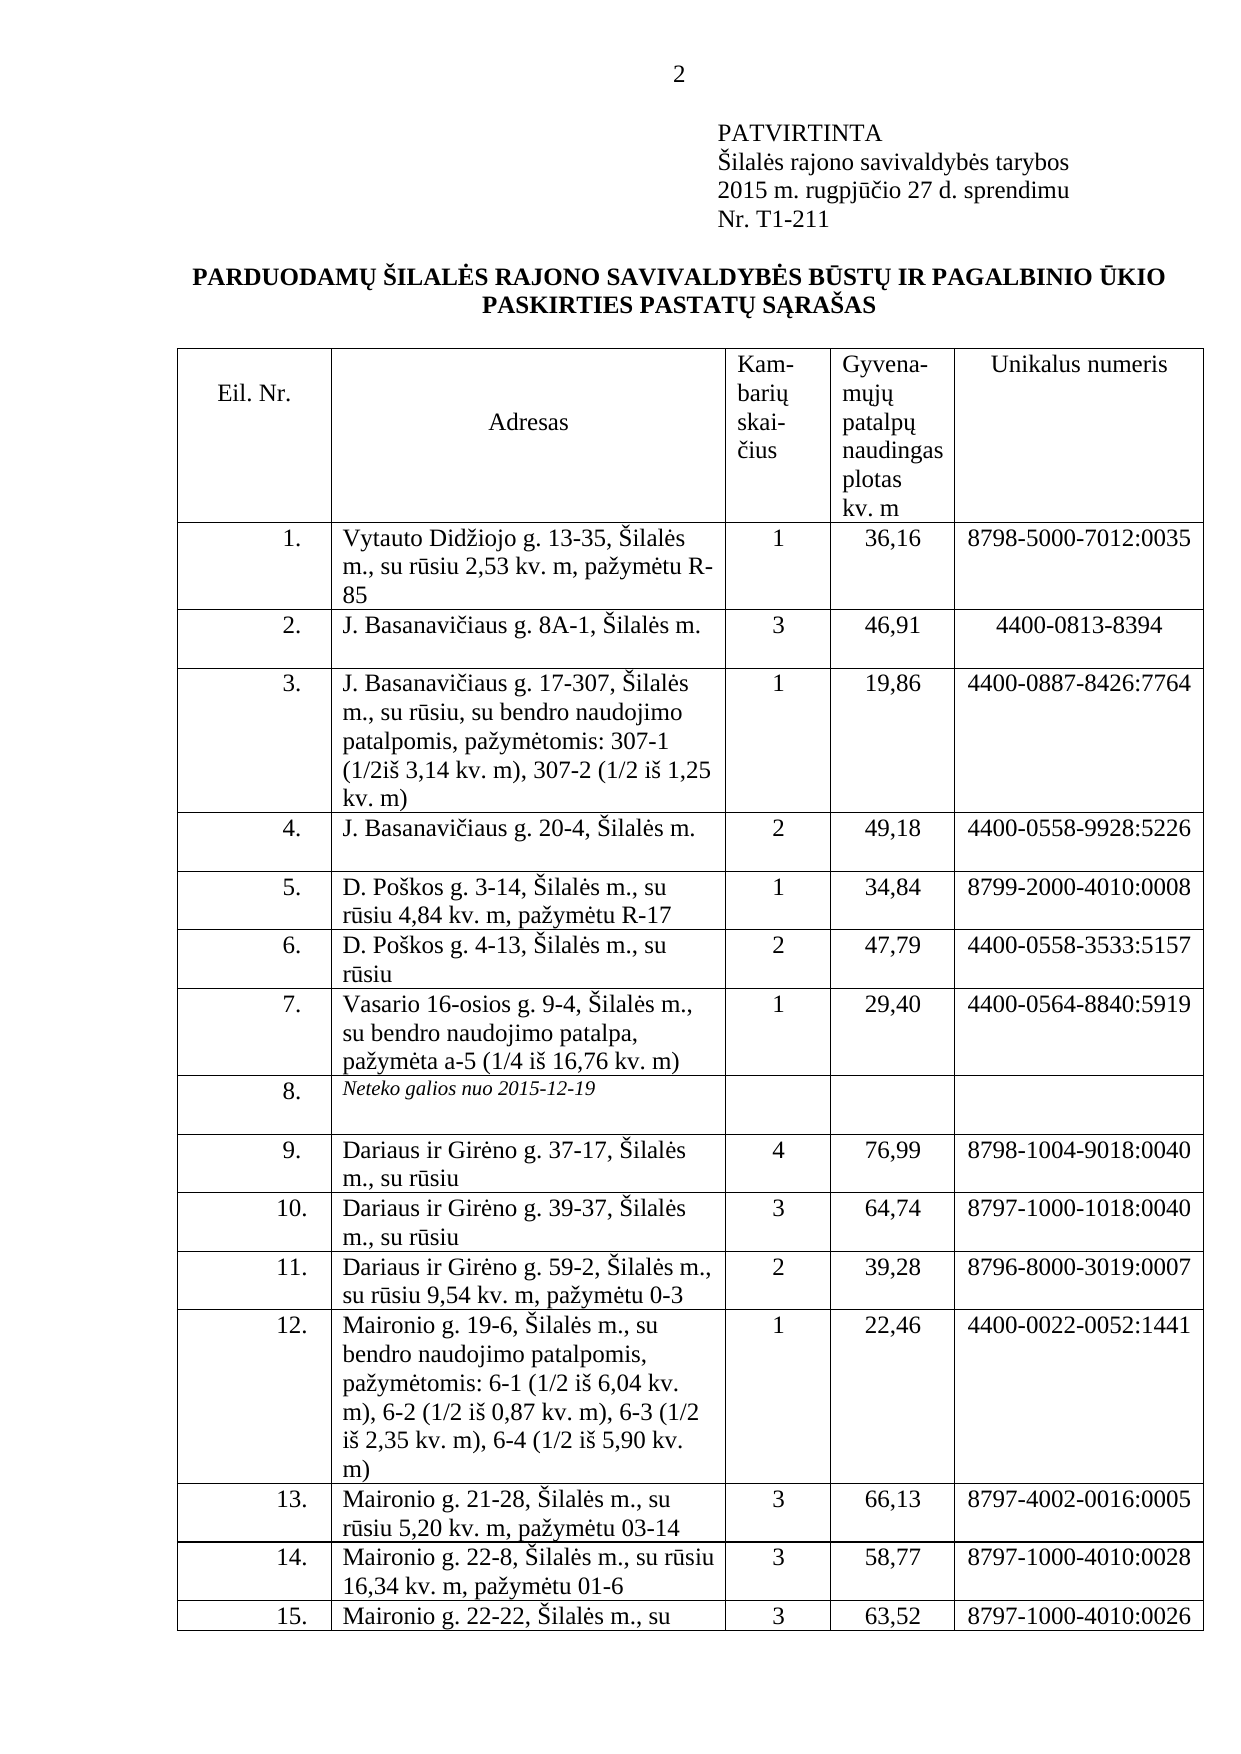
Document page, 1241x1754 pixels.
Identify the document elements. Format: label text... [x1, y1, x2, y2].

table_cell 66,13 [831, 1484, 954, 1541]
table_cell 4400-0558-9928:5226 [955, 813, 1203, 871]
table_cell Dariaus ir Girėno g. 39-37, Šilalės m., su rūsiu [332, 1193, 725, 1251]
table_cell 9. [178, 1135, 331, 1192]
text 2015 m. rugpjūčio 27 d. sprendimu [582, 176, 1181, 204]
table_cell 39,28 [831, 1252, 954, 1309]
table_cell 7. [178, 989, 331, 1075]
table_cell 2 [726, 930, 830, 988]
table_cell Dariaus ir Girėno g. 59-2, Šilalės m., su rūsiu 9,54 kv. m, pažymėtu 0-3 [332, 1252, 725, 1309]
table_cell 4400-0022-0052:1441 [955, 1310, 1203, 1483]
table_header Adresas [332, 349, 725, 522]
table_cell 8798-1004-9018:0040 [955, 1135, 1203, 1192]
table_cell J. Basanavičiaus g. 17-307, Šilalės m., su rūsiu, su bendro naudojimo patalpomis, pažymėtomis: 307-1 (1/2iš 3,14 kv. m), 307-2 (1/2 iš 1,25 kv. m) [332, 669, 725, 812]
table_cell 47,79 [831, 930, 954, 988]
table_cell 46,91 [831, 610, 954, 667]
table_cell Vytauto Didžiojo g. 13-35, Šilalės m., su rūsiu 2,53 kv. m, pažymėtu R-85 [332, 523, 725, 609]
table_cell 6. [178, 930, 331, 988]
table_cell 3. [178, 669, 331, 812]
table_header Kam- barių skai-čius [726, 349, 830, 522]
table_cell 3 [726, 1193, 830, 1251]
table_cell 8. [178, 1076, 331, 1134]
table_cell 8799-2000-4010:0008 [955, 872, 1203, 929]
table_cell 76,99 [831, 1135, 954, 1192]
table_cell 8797-1000-4010:0028 [955, 1543, 1203, 1600]
table_cell 4400-0558-3533:5157 [955, 930, 1203, 988]
table_cell Vasario 16-osios g. 9-4, Šilalės m., su bendro naudojimo patalpa, pažymėta a-5 (1/4 iš 16,76 kv. m) [332, 989, 725, 1075]
table_cell 8798-5000-7012:0035 [955, 523, 1203, 609]
table_cell 36,16 [831, 523, 954, 609]
table_cell 49,18 [831, 813, 954, 871]
text Nr. T1-211 [582, 204, 1181, 233]
table_cell Dariaus ir Girėno g. 37-17, Šilalės m., su rūsiu [332, 1135, 725, 1192]
table_cell 5. [178, 872, 331, 929]
table_cell 15. [178, 1601, 331, 1630]
table_cell Maironio g. 22-8, Šilalės m., su rūsiu 16,34 kv. m, pažymėtu 01-6 [332, 1543, 725, 1600]
table_cell 4400-0887-8426:7764 [955, 669, 1203, 812]
table_cell 3 [726, 610, 830, 667]
table_cell 2 [726, 813, 830, 871]
table_cell 8797-4002-0016:0005 [955, 1484, 1203, 1541]
table_cell [831, 1076, 954, 1134]
table_cell 4 [726, 1135, 830, 1192]
table_cell 8796-8000-3019:0007 [955, 1252, 1203, 1309]
table_cell 1 [726, 872, 830, 929]
table_cell [955, 1076, 1203, 1134]
text Šilalės rajono savivaldybės tarybos [582, 147, 1181, 176]
table_header Unikalus numeris [955, 349, 1203, 522]
table_cell Maironio g. 21-28, Šilalės m., su rūsiu 5,20 kv. m, pažymėtu 03-14 [332, 1484, 725, 1541]
table_cell 13. [178, 1484, 331, 1541]
table_cell 29,40 [831, 989, 954, 1075]
table_cell D. Poškos g. 4-13, Šilalės m., su rūsiu [332, 930, 725, 988]
table_cell 1 [726, 523, 830, 609]
table_cell 10. [178, 1193, 331, 1251]
table_cell 22,46 [831, 1310, 954, 1483]
table_cell 4400-0813-8394 [955, 610, 1203, 667]
table_cell 1. [178, 523, 331, 609]
text PARDUODAMŲ ŠILALĖS RAJONO SAVIVALDYBĖS BŪSTŲ IR PAGALBINIO ŪKIO PASKIRTIES PASTATŲ SĄRAŠAS [177, 262, 1181, 319]
table_cell 8797-1000-4010:0026 [955, 1601, 1203, 1630]
table_cell 19,86 [831, 669, 954, 812]
table_cell 63,52 [831, 1601, 954, 1630]
table_cell 1 [726, 1310, 830, 1483]
table_header Gyvena-mųjų patalpų naudingas plotas kv. m [831, 349, 954, 522]
table_cell 3 [726, 1543, 830, 1600]
table_cell 12. [178, 1310, 331, 1483]
table_cell 2. [178, 610, 331, 667]
table_cell Neteko galios nuo 2015-12-19 [332, 1076, 725, 1134]
table_cell 11. [178, 1252, 331, 1309]
table_cell 3 [726, 1484, 830, 1541]
table_cell J. Basanavičiaus g. 20-4, Šilalės m. [332, 813, 725, 871]
table_cell 8797-1000-1018:0040 [955, 1193, 1203, 1251]
table_cell 58,77 [831, 1543, 954, 1600]
table_cell 14. [178, 1543, 331, 1600]
table_cell 34,84 [831, 872, 954, 929]
table_cell J. Basanavičiaus g. 8A-1, Šilalės m. [332, 610, 725, 667]
table_cell 64,74 [831, 1193, 954, 1251]
table_cell 1 [726, 989, 830, 1075]
table_cell 4. [178, 813, 331, 871]
table_cell [726, 1076, 830, 1134]
table_cell 2 [726, 1252, 830, 1309]
table_cell 3 [726, 1601, 830, 1630]
table_cell D. Poškos g. 3-14, Šilalės m., su rūsiu 4,84 kv. m, pažymėtu R-17 [332, 872, 725, 929]
table_cell 1 [726, 669, 830, 812]
table_cell Maironio g. 22-22, Šilalės m., su [332, 1601, 725, 1630]
table_cell 4400-0564-8840:5919 [955, 989, 1203, 1075]
table_header Eil. Nr. [178, 349, 331, 522]
text PATVIRTINTA [717, 118, 1181, 147]
table_cell Maironio g. 19-6, Šilalės m., su bendro naudojimo patalpomis, pažymėtomis: 6-1 (1/2 iš 6,04 kv. m), 6-2 (1/2 iš 0,87 kv. m), 6-3 (1/2 iš 2,35 kv. m), 6-4 (1/2 iš 5,90 kv. m) [332, 1310, 725, 1483]
